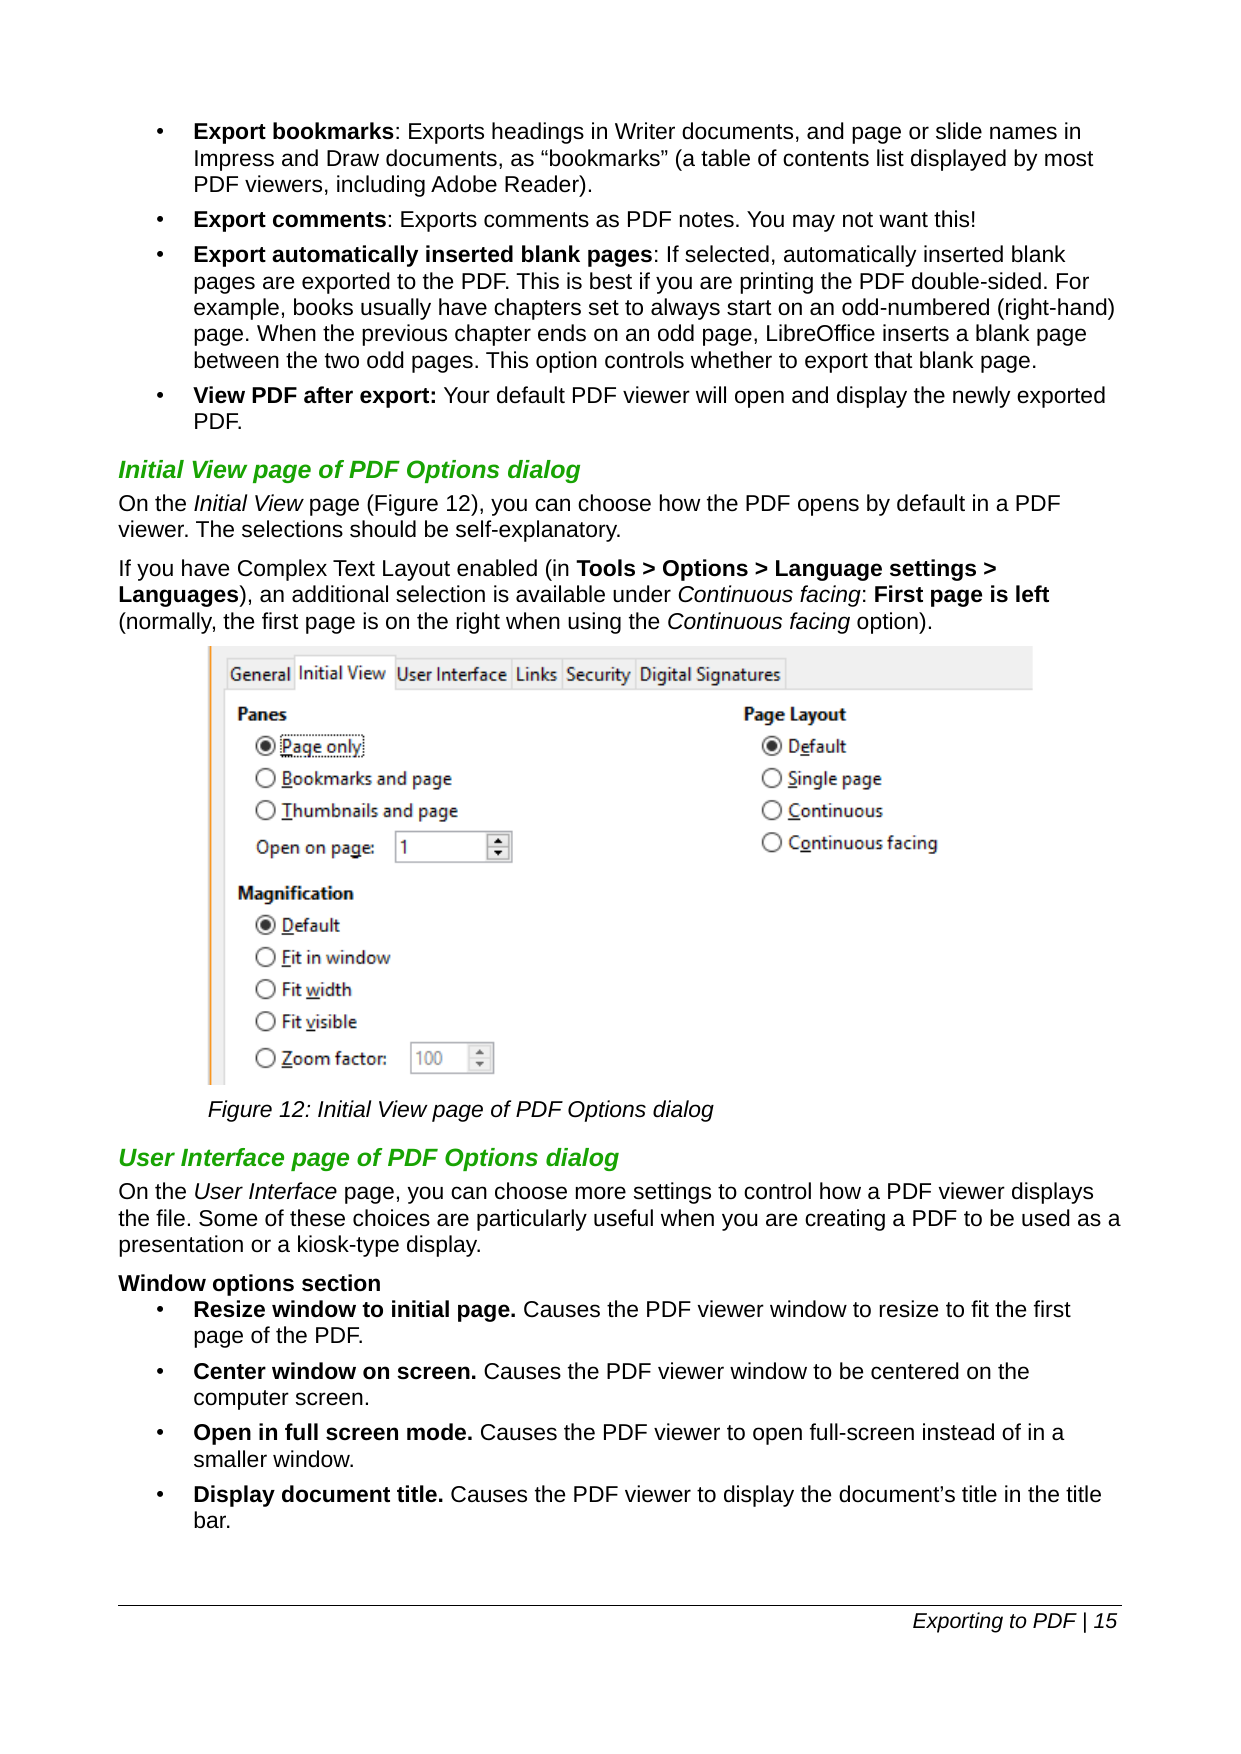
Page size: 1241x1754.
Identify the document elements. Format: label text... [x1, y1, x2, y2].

list View PDF after export: Your default PDF viewer will open and display the newly exported PDF. [156, 382, 1122, 434]
list Display document title. Causes the PDF viewer to display the document’s title in the title bar. [156, 1481, 1122, 1533]
subtitle User Interface page of PDF Options dialog [118, 1143, 1122, 1172]
text Window options section [118, 1270, 1122, 1296]
text Figure 12: Initial View page of PDF Options dialog [208, 1096, 1033, 1123]
text If you have Complex Text Layout enabled (in Tools > Options > Language settings > Languages), an additional selection is available under Continuous facing: First page is left (normally, the first page is on the right when using the Continuous facing option). [118, 555, 1122, 634]
text On the User Interface page, you can choose more settings to control how a PDF viewer displays the file. Some of these choices are particularly useful when you are creating a PDF to be used as a presentation or a kiosk-type display. [118, 1178, 1122, 1257]
list Resize window to initial page. Causes the PDF viewer window to resize to fit the first page of the PDF. [156, 1296, 1122, 1349]
text On the Initial View page (Figure 12), you can choose how the PDF opens by default in a PDF viewer. The selections should be self-explanatory. [118, 490, 1122, 543]
list Export automatically inserted blank pages: If selected, automatically inserted blank pages are exported to the PDF. This is best if you are printing the PDF double-sided. For example, books usually have chapters set to always start on an odd-numbered (right-hand) page. When the previous chapter ends on an odd page, LibreOffice inserts a blank page between the two odd pages. This option controls whether to export that blank page. [156, 241, 1122, 373]
picture [207, 646, 1033, 1085]
list Center window on screen. Causes the PDF viewer window to be centered on the computer screen. [156, 1358, 1122, 1410]
list Open in full screen mode. Causes the PDF viewer to open full-screen instead of in a smaller window. [156, 1419, 1122, 1472]
list Export comments: Exports comments as PDF notes. You may not want this! [156, 206, 1122, 232]
list Export bookmarks: Exports headings in Writer documents, and page or slide names in Impress and Draw documents, as “bookmarks” (a table of contents list displayed by most PDF viewers, including Adobe Reader). [156, 118, 1122, 197]
subtitle Initial View page of PDF Options dialog [118, 455, 1122, 484]
